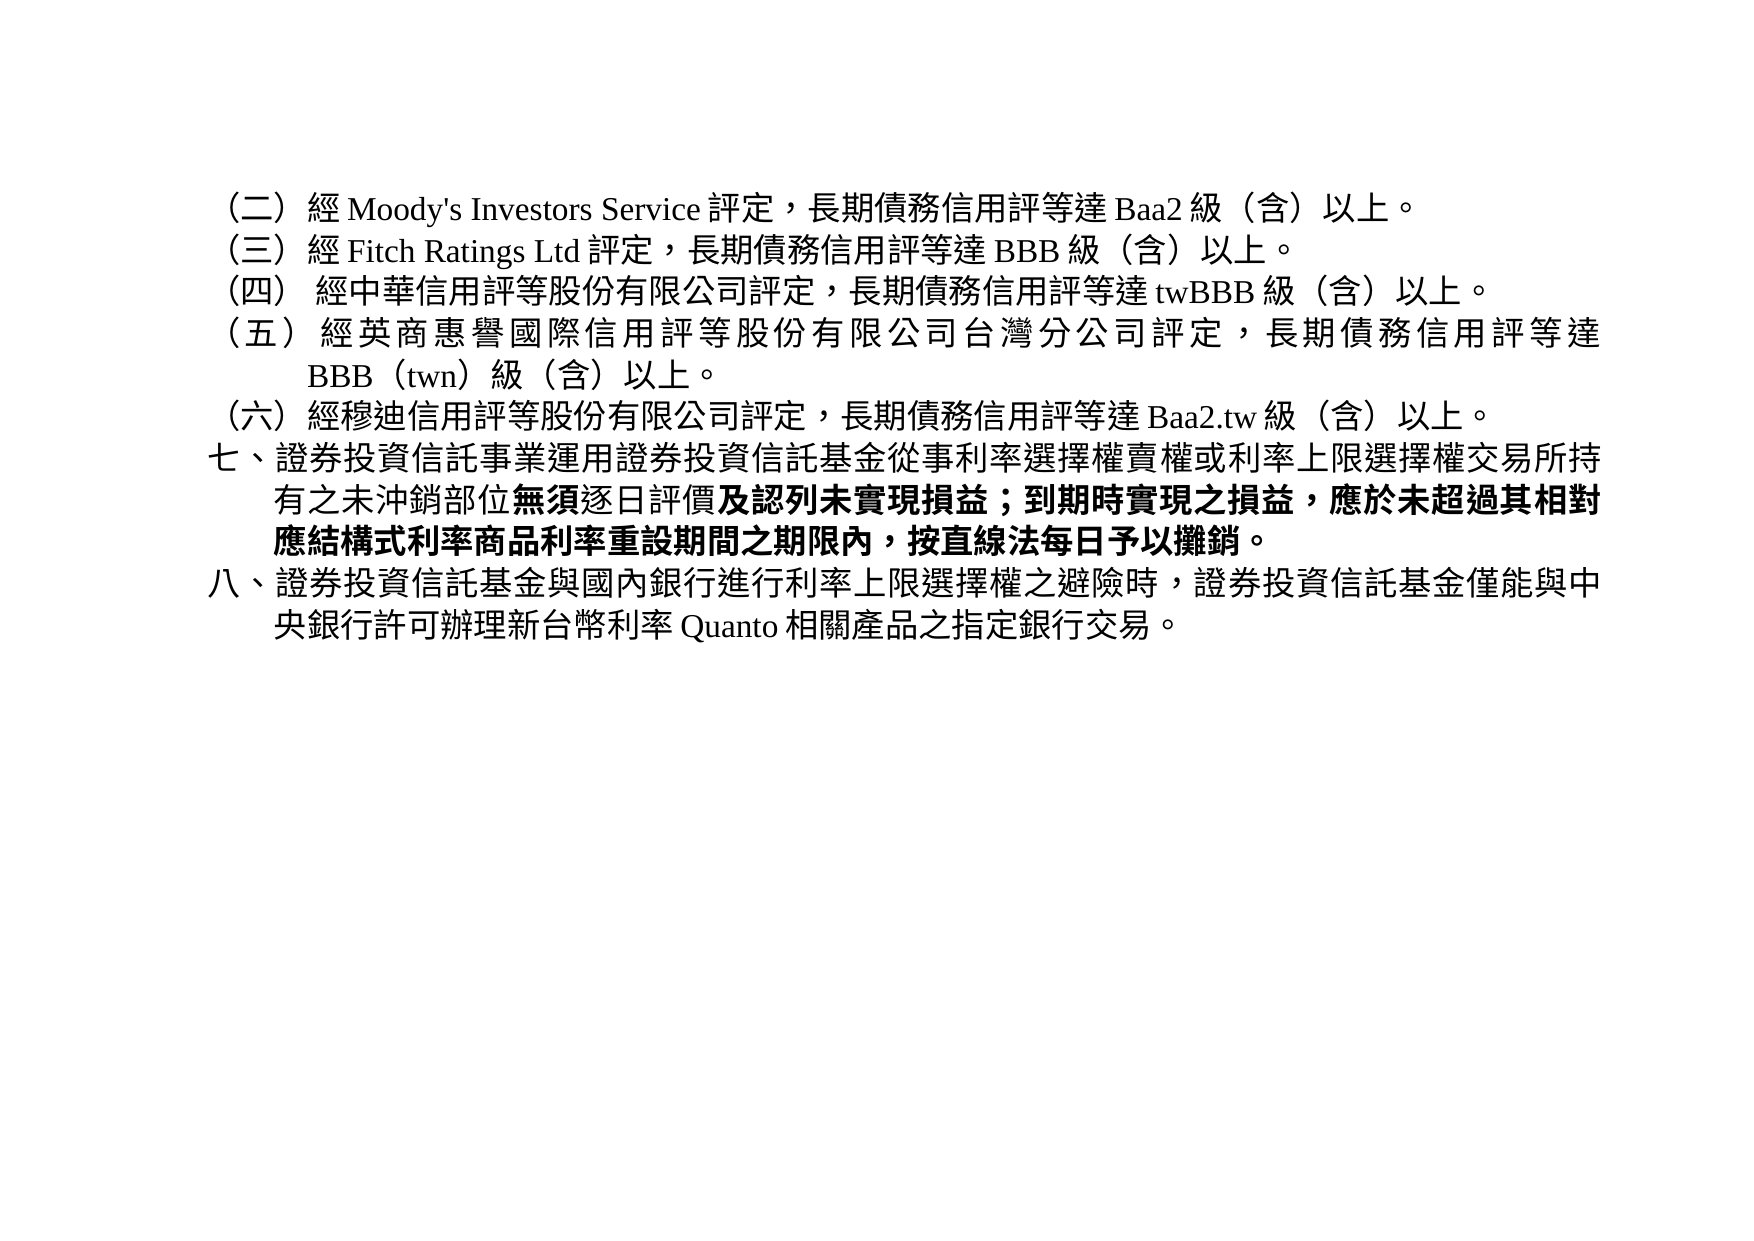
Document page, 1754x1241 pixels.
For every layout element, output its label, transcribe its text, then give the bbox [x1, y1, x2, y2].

text 八、證券投資信託基金與國內銀行進行利率上限選擇權之避險時，證券投資信託基金僅能與中央銀行許可辦理新台幣利率Quanto相關產品之指定銀行交易。 [207, 562, 1604, 646]
text （五）經英商惠譽國際信用評等股份有限公司台灣分公司評定，長期債務信用評等達BBB（twn）級（含）以上。 [207, 312, 1604, 396]
text （四） 經中華信用評等股份有限公司評定，長期債務信用評等達twBBB級（含）以上。 [207, 271, 1604, 312]
text （六）經穆迪信用評等股份有限公司評定，長期債務信用評等達Baa2.tw級（含）以上。 [207, 396, 1604, 437]
text 七、證券投資信託事業運用證券投資信託基金從事利率選擇權賣權或利率上限選擇權交易所持有之未沖銷部位無須逐日評價及認列未實現損益；到期時實現之損益，應於未超過其相對應結構式利率商品利率重設期間之期限內，按直線法每日予以攤銷。 [207, 437, 1604, 562]
text （三）經Fitch Ratings Ltd評定，長期債務信用評等達BBB級（含）以上。 [207, 229, 1604, 271]
text （二）經Moody's Investors Service評定，長期債務信用評等達Baa2級（含）以上。 [207, 187, 1604, 229]
